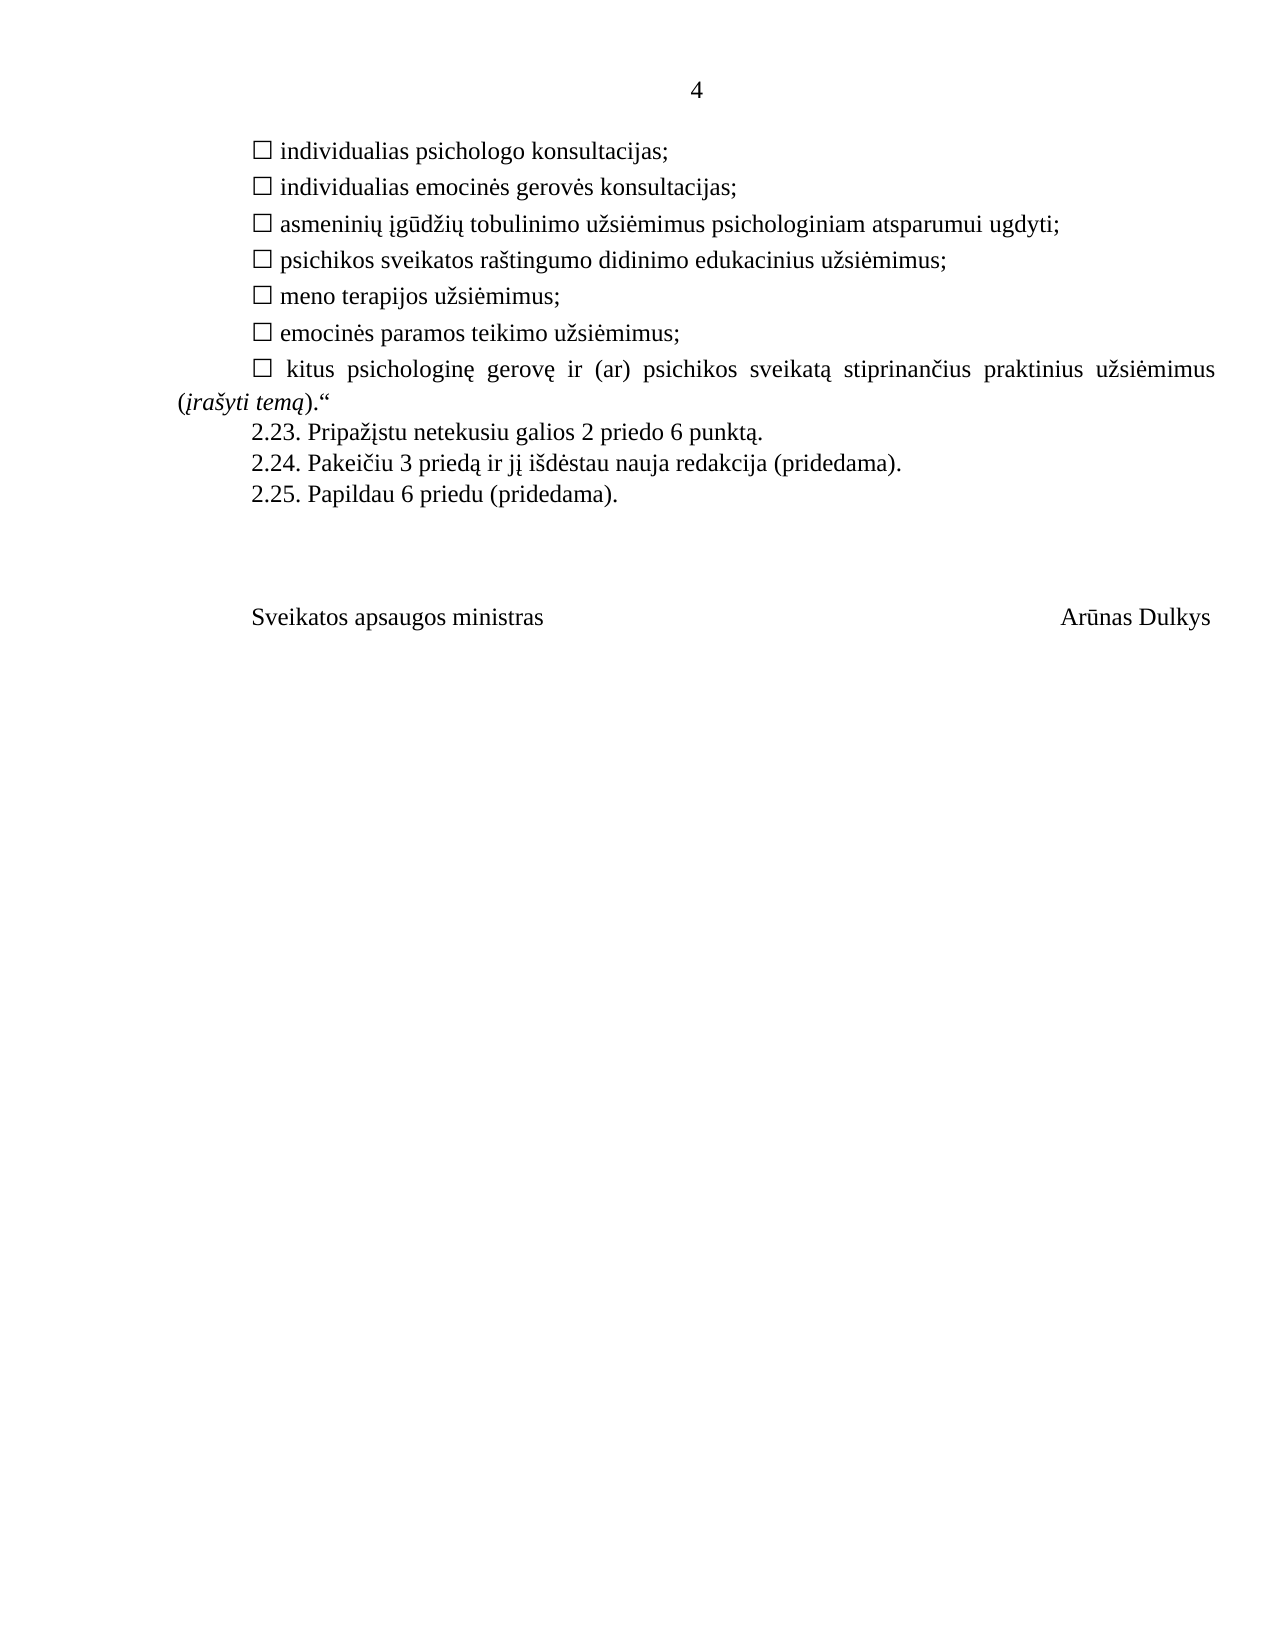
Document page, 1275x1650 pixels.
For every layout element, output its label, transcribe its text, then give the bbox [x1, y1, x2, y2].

text ☐ kitus psichologinę gerovę ir (ar) psichikos sveikatą stiprinančius praktinius užsiėmimus (įrašyti temą).“ [177, 351, 1216, 415]
text ☐ individualias psichologo konsultacijas; [177, 132, 1216, 167]
text 2.23. Pripažįstu netekusiu galios 2 priedo 6 punktą. [177, 417, 1216, 446]
text ☐ individualias emocinės gerovės konsultacijas; [177, 169, 1216, 203]
text ☐ emocinės paramos teikimo užsiėmimus; [177, 314, 1216, 348]
text Sveikatos apsaugos ministras Arūnas Dulkys [177, 602, 1216, 631]
text ☐ meno terapijos užsiėmimus; [177, 278, 1216, 312]
text ☐ asmeninių įgūdžių tobulinimo užsiėmimus psichologiniam atsparumui ugdyti; [177, 205, 1216, 239]
text 2.25. Papildau 6 priedu (pridedama). [177, 479, 1216, 508]
text 2.24. Pakeičiu 3 priedą ir jį išdėstau nauja redakcija (pridedama). [177, 448, 1216, 477]
text ☐ psichikos sveikatos raštingumo didinimo edukacinius užsiėmimus; [177, 242, 1216, 276]
